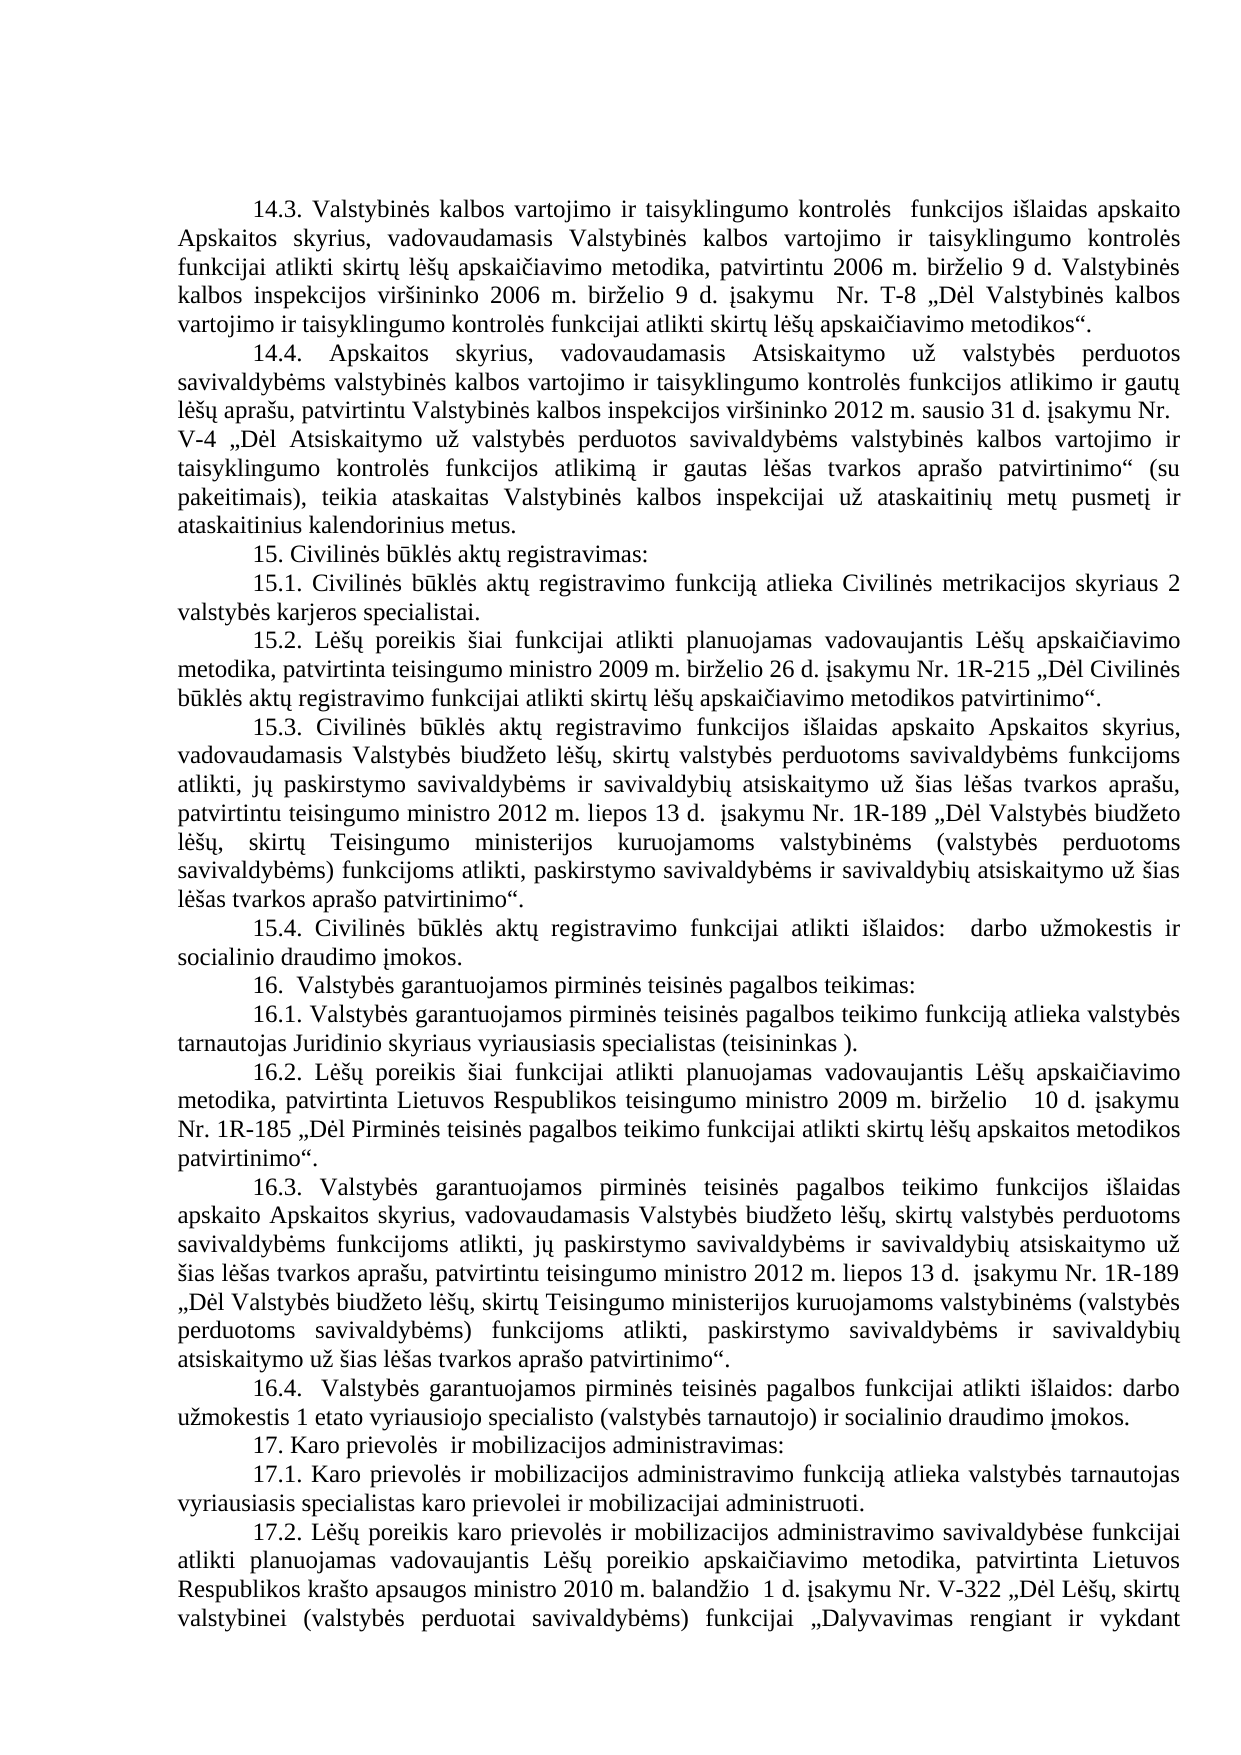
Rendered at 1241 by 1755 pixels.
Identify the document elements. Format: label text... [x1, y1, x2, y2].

text 17. Karo prievolės ir mobilizacijos administravimas: [177, 1431, 1181, 1459]
text 17.1. Karo prievolės ir mobilizacijos administravimo funkciją atlieka valstybės tarnautojas vyriausiasis specialistas karo prievolei ir mobilizacijai administruoti. [177, 1459, 1181, 1517]
text 17.2. Lėšų poreikis karo prievolės ir mobilizacijos administravimo savivaldybėse funkcijai atlikti planuojamas vadovaujantis Lėšų poreikio apskaičiavimo metodika, patvirtinta Lietuvos Respublikos krašto apsaugos ministro 2010 m. balandžio 1 d. įsakymu Nr. V-322 „Dėl Lėšų, skirtų valstybinei (valstybės perduotai savivaldybėms) funkcijai „Dalyvavimas rengiant ir vykdant [177, 1517, 1181, 1632]
text 15.3. Civilinės būklės aktų registravimo funkcijos išlaidas apskaito Apskaitos skyrius, vadovaudamasis Valstybės biudžeto lėšų, skirtų valstybės perduotoms savivaldybėms funkcijoms atlikti, jų paskirstymo savivaldybėms ir savivaldybių atsiskaitymo už šias lėšas tvarkos aprašu, patvirtintu teisingumo ministro 2012 m. liepos 13 d. įsakymu Nr. 1R-189 „Dėl Valstybės biudžeto lėšų, skirtų Teisingumo ministerijos kuruojamoms valstybinėms (valstybės perduotoms savivaldybėms) funkcijoms atlikti, paskirstymo savivaldybėms ir savivaldybių atsiskaitymo už šias lėšas tvarkos aprašo patvirtinimo“. [177, 712, 1181, 913]
text 15.2. Lėšų poreikis šiai funkcijai atlikti planuojamas vadovaujantis Lėšų apskaičiavimo metodika, patvirtinta teisingumo ministro 2009 m. birželio 26 d. įsakymu Nr. 1R-215 „Dėl Civilinės būklės aktų registravimo funkcijai atlikti skirtų lėšų apskaičiavimo metodikos patvirtinimo“. [177, 626, 1181, 712]
text 16.1. Valstybės garantuojamos pirminės teisinės pagalbos teikimo funkciją atlieka valstybės tarnautojas Juridinio skyriaus vyriausiasis specialistas (teisininkas ). [177, 999, 1181, 1057]
text 16.2. Lėšų poreikis šiai funkcijai atlikti planuojamas vadovaujantis Lėšų apskaičiavimo metodika, patvirtinta Lietuvos Respublikos teisingumo ministro 2009 m. birželio 10 d. įsakymu Nr. 1R-185 „Dėl Pirminės teisinės pagalbos teikimo funkcijai atlikti skirtų lėšų apskaitos metodikos patvirtinimo“. [177, 1057, 1181, 1172]
text 15.4. Civilinės būklės aktų registravimo funkcijai atlikti išlaidos: darbo užmokestis ir socialinio draudimo įmokos. [177, 913, 1181, 971]
text 16. Valstybės garantuojamos pirminės teisinės pagalbos teikimas: [177, 971, 1181, 999]
text 15.1. Civilinės būklės aktų registravimo funkciją atlieka Civilinės metrikacijos skyriaus 2 valstybės karjeros specialistai. [177, 568, 1181, 626]
text 16.3. Valstybės garantuojamos pirminės teisinės pagalbos teikimo funkcijos išlaidas apskaito Apskaitos skyrius, vadovaudamasis Valstybės biudžeto lėšų, skirtų valstybės perduotoms savivaldybėms funkcijoms atlikti, jų paskirstymo savivaldybėms ir savivaldybių atsiskaitymo už šias lėšas tvarkos aprašu, patvirtintu teisingumo ministro 2012 m. liepos 13 d. įsakymu Nr. 1R-189 „Dėl Valstybės biudžeto lėšų, skirtų Teisingumo ministerijos kuruojamoms valstybinėms (valstybės perduotoms savivaldybėms) funkcijoms atlikti, paskirstymo savivaldybėms ir savivaldybių atsiskaitymo už šias lėšas tvarkos aprašo patvirtinimo“. [177, 1172, 1181, 1373]
text 14.4. Apskaitos skyrius, vadovaudamasis Atsiskaitymo už valstybės perduotos savivaldybėms valstybinės kalbos vartojimo ir taisyklingumo kontrolės funkcijos atlikimo ir gautų lėšų aprašu, patvirtintu Valstybinės kalbos inspekcijos viršininko 2012 m. sausio 31 d. įsakymu Nr. V-4 „Dėl Atsiskaitymo už valstybės perduotos savivaldybėms valstybinės kalbos vartojimo ir taisyklingumo kontrolės funkcijos atlikimą ir gautas lėšas tvarkos aprašo patvirtinimo“ (su pakeitimais), teikia ataskaitas Valstybinės kalbos inspekcijai už ataskaitinių metų pusmetį ir ataskaitinius kalendorinius metus. [177, 338, 1181, 539]
text 16.4. Valstybės garantuojamos pirminės teisinės pagalbos funkcijai atlikti išlaidos: darbo užmokestis 1 etato vyriausiojo specialisto (valstybės tarnautojo) ir socialinio draudimo įmokos. [177, 1373, 1181, 1431]
text 15. Civilinės būklės aktų registravimas: [177, 539, 1181, 568]
text 14.3. Valstybinės kalbos vartojimo ir taisyklingumo kontrolės funkcijos išlaidas apskaito Apskaitos skyrius, vadovaudamasis Valstybinės kalbos vartojimo ir taisyklingumo kontrolės funkcijai atlikti skirtų lėšų apskaičiavimo metodika, patvirtintu 2006 m. birželio 9 d. Valstybinės kalbos inspekcijos viršininko 2006 m. birželio 9 d. įsakymu Nr. T-8 „Dėl Valstybinės kalbos vartojimo ir taisyklingumo kontrolės funkcijai atlikti skirtų lėšų apskaičiavimo metodikos“. [177, 194, 1181, 338]
